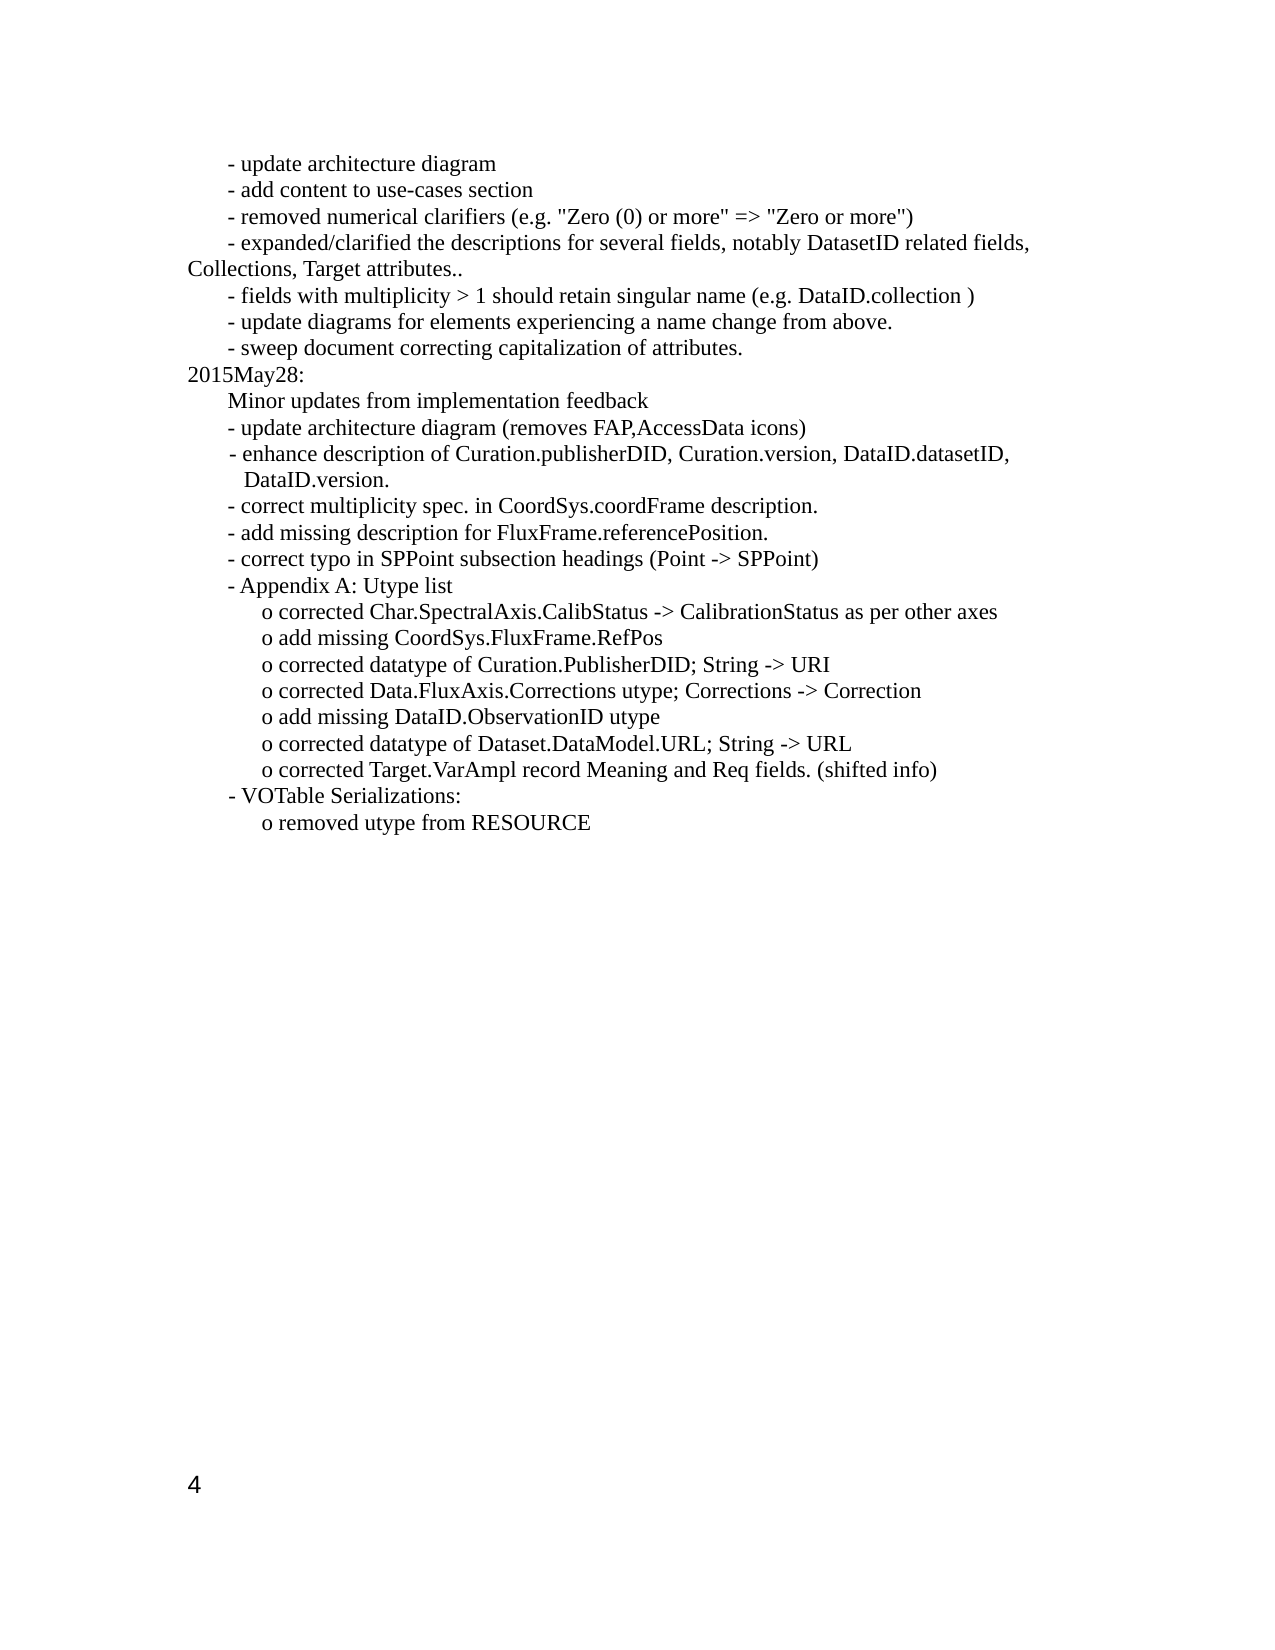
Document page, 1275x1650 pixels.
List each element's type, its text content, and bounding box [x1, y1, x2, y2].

text o corrected Char.SpectralAxis.CalibStatus -> CalibrationStatus as per other axes [187, 598, 1087, 624]
text o add missing CoordSys.FluxFrame.RefPos [187, 624, 1087, 651]
text - sweep document correcting capitalization of attributes. [187, 334, 1087, 361]
text - correct multiplicity spec. in CoordSys.coordFrame description. [187, 493, 1087, 519]
text - fields with multiplicity > 1 should retain singular name (e.g. DataID.collection ) [187, 282, 1087, 308]
text o corrected datatype of Dataset.DataModel.URL; String -> URL [187, 730, 1087, 756]
text o corrected datatype of Curation.PublisherDID; String -> URI [187, 651, 1087, 677]
text - enhance description of Curation.publisherDID, Curation.version, DataID.datasetID, DataID.version. [189, 440, 1087, 493]
text - update architecture diagram (removes FAP,AccessData icons) [187, 413, 1087, 440]
text - Appendix A: Utype list [187, 572, 1087, 598]
text - update architecture diagram [187, 150, 1087, 176]
text o corrected Target.VarAmpl record Meaning and Req fields. (shifted info) [187, 756, 1087, 782]
text - expanded/clarified the descriptions for several fields, notably DatasetID related fields, Collections, Target attributes.. [187, 229, 1087, 282]
text o corrected Data.FluxAxis.Corrections utype; Corrections -> Correction [187, 677, 1087, 703]
text 2015May28: [187, 361, 1087, 387]
text o add missing DataID.ObservationID utype [187, 703, 1087, 730]
text - update diagrams for elements experiencing a name change from above. [187, 308, 1087, 334]
text - correct typo in SPPoint subsection headings (Point -> SPPoint) [187, 545, 1087, 572]
text - add content to use-cases section [187, 176, 1087, 203]
text - removed numerical clarifiers (e.g. "Zero (0) or more" => "Zero or more") [187, 203, 1087, 229]
text - VOTable Serializations: [187, 782, 1087, 809]
text - add missing description for FluxFrame.referencePosition. [187, 519, 1087, 545]
text Minor updates from implementation feedback [187, 387, 1087, 413]
text o removed utype from RESOURCE [187, 809, 1087, 835]
